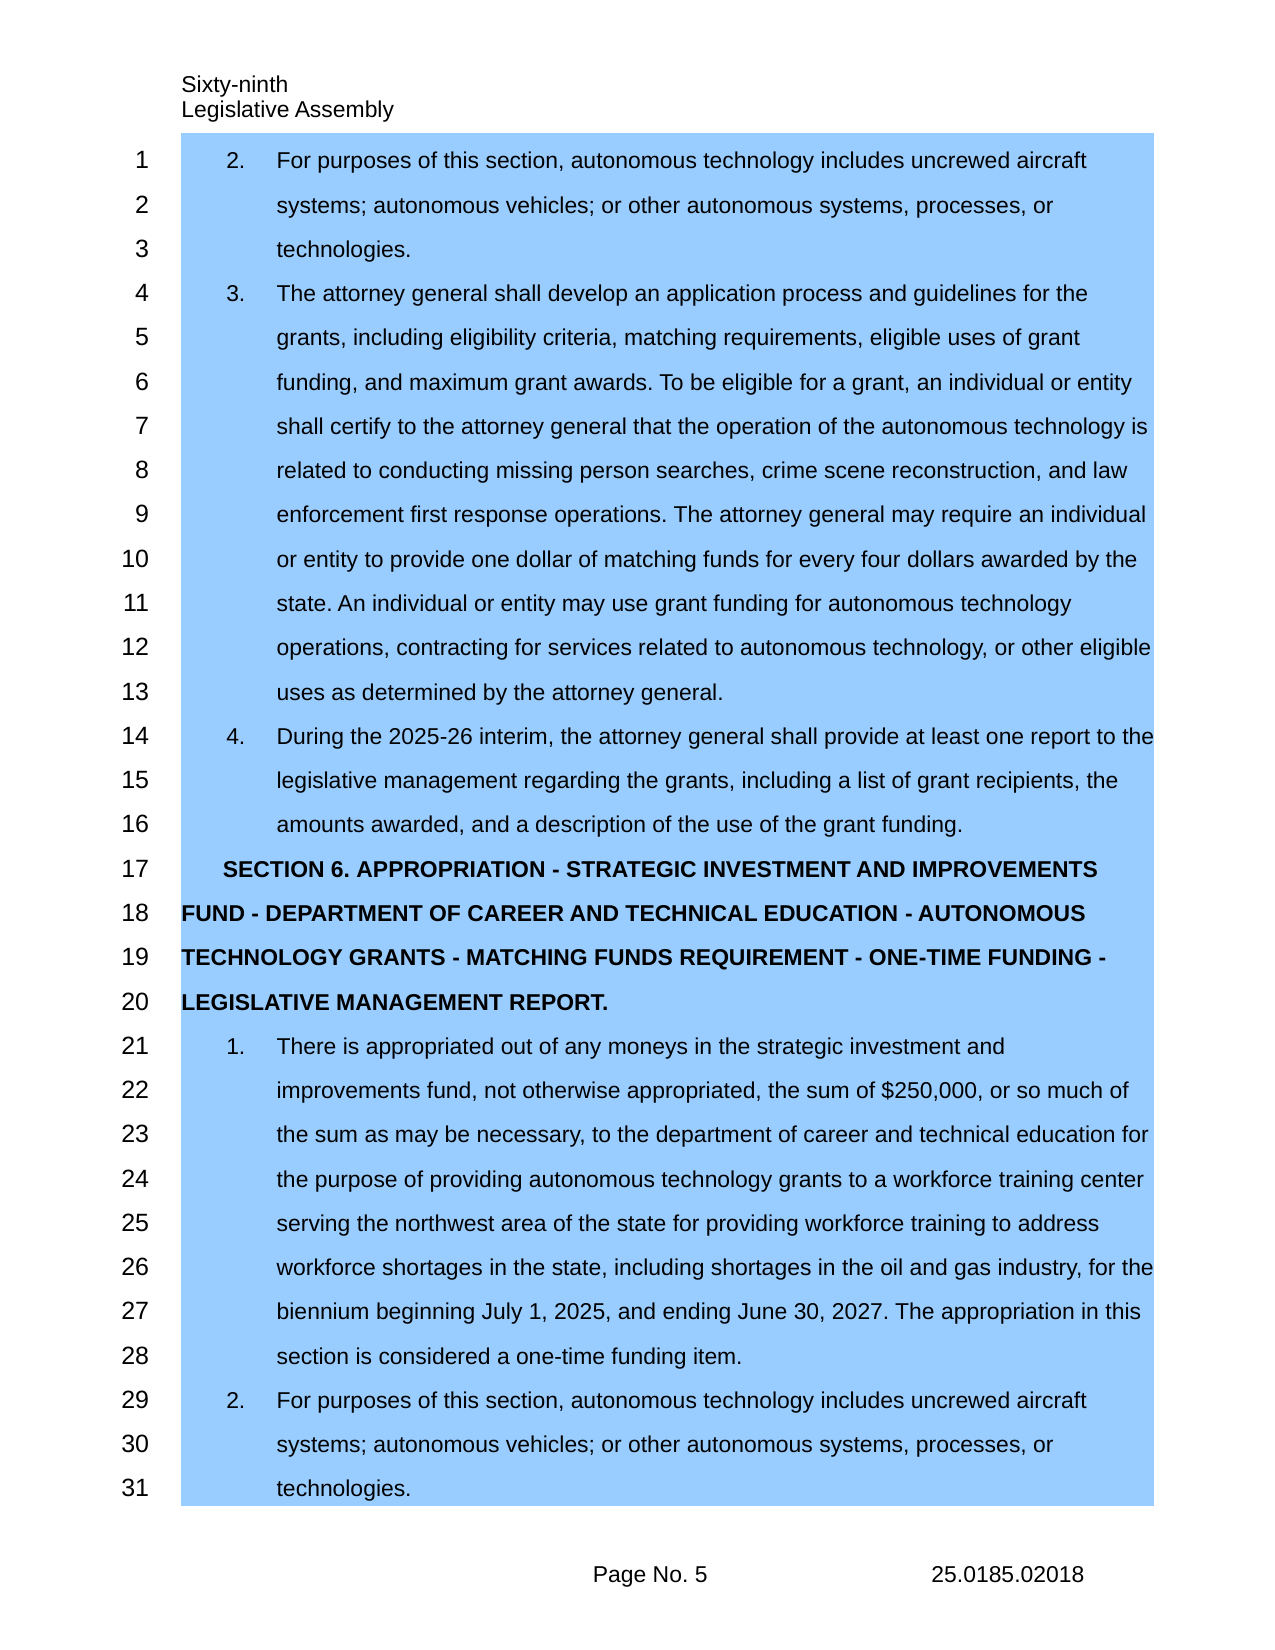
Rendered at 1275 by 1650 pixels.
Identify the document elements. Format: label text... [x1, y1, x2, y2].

text 2. For purposes of this section, autonomous technology includes uncrewed aircraft systems; autonomous vehicles; or other autonomous systems, processes, or technologies. [181, 1373, 1154, 1506]
text 1. There is appropriated out of any moneys in the strategic investment and improvements fund, not otherwise appropriated, the sum of $250,000, or so much of the sum as may be necessary, to the department of career and technical education for the purpose of providing autonomous technology grants to a workforce training center serving the northwest area of the state for providing workforce training to address workforce shortages in the state, including shortages in the oil and gas industry, for the biennium beginning July 1, 2025, and ending June 30, 2027. The appropriation in this section is considered a one‑time funding item. [181, 1019, 1154, 1373]
text 2. For purposes of this section, autonomous technology includes uncrewed aircraft systems; autonomous vehicles; or other autonomous systems, processes, or technologies. [181, 133, 1154, 266]
text SECTION 6. APPROPRIATION ‑ STRATEGIC INVESTMENT AND IMPROVEMENTS FUND ‑ DEPARTMENT OF CAREER AND TECHNICAL EDUCATION ‑ AUTONOMOUS TECHNOLOGY GRANTS ‑ MATCHING FUNDS REQUIREMENT - ONE‑TIME FUNDING ‑ LEGISLATIVE MANAGEMENT REPORT. [181, 842, 1154, 1019]
text 4. During the 2025‑26 interim, the attorney general shall provide at least one report to the legislative management regarding the grants, including a list of grant recipients, the amounts awarded, and a description of the use of the grant funding. [181, 709, 1154, 842]
text 3. The attorney general shall develop an application process and guidelines for the grants, including eligibility criteria, matching requirements, eligible uses of grant funding, and maximum grant awards. To be eligible for a grant, an individual or entity shall certify to the attorney general that the operation of the autonomous technology is related to conducting missing person searches, crime scene reconstruction, and law enforcement first response operations. The attorney general may require an individual or entity to provide one dollar of matching funds for every four dollars awarded by the state. An individual or entity may use grant funding for autonomous technology operations, contracting for services related to autonomous technology, or other eligible uses as determined by the attorney general. [181, 266, 1154, 709]
